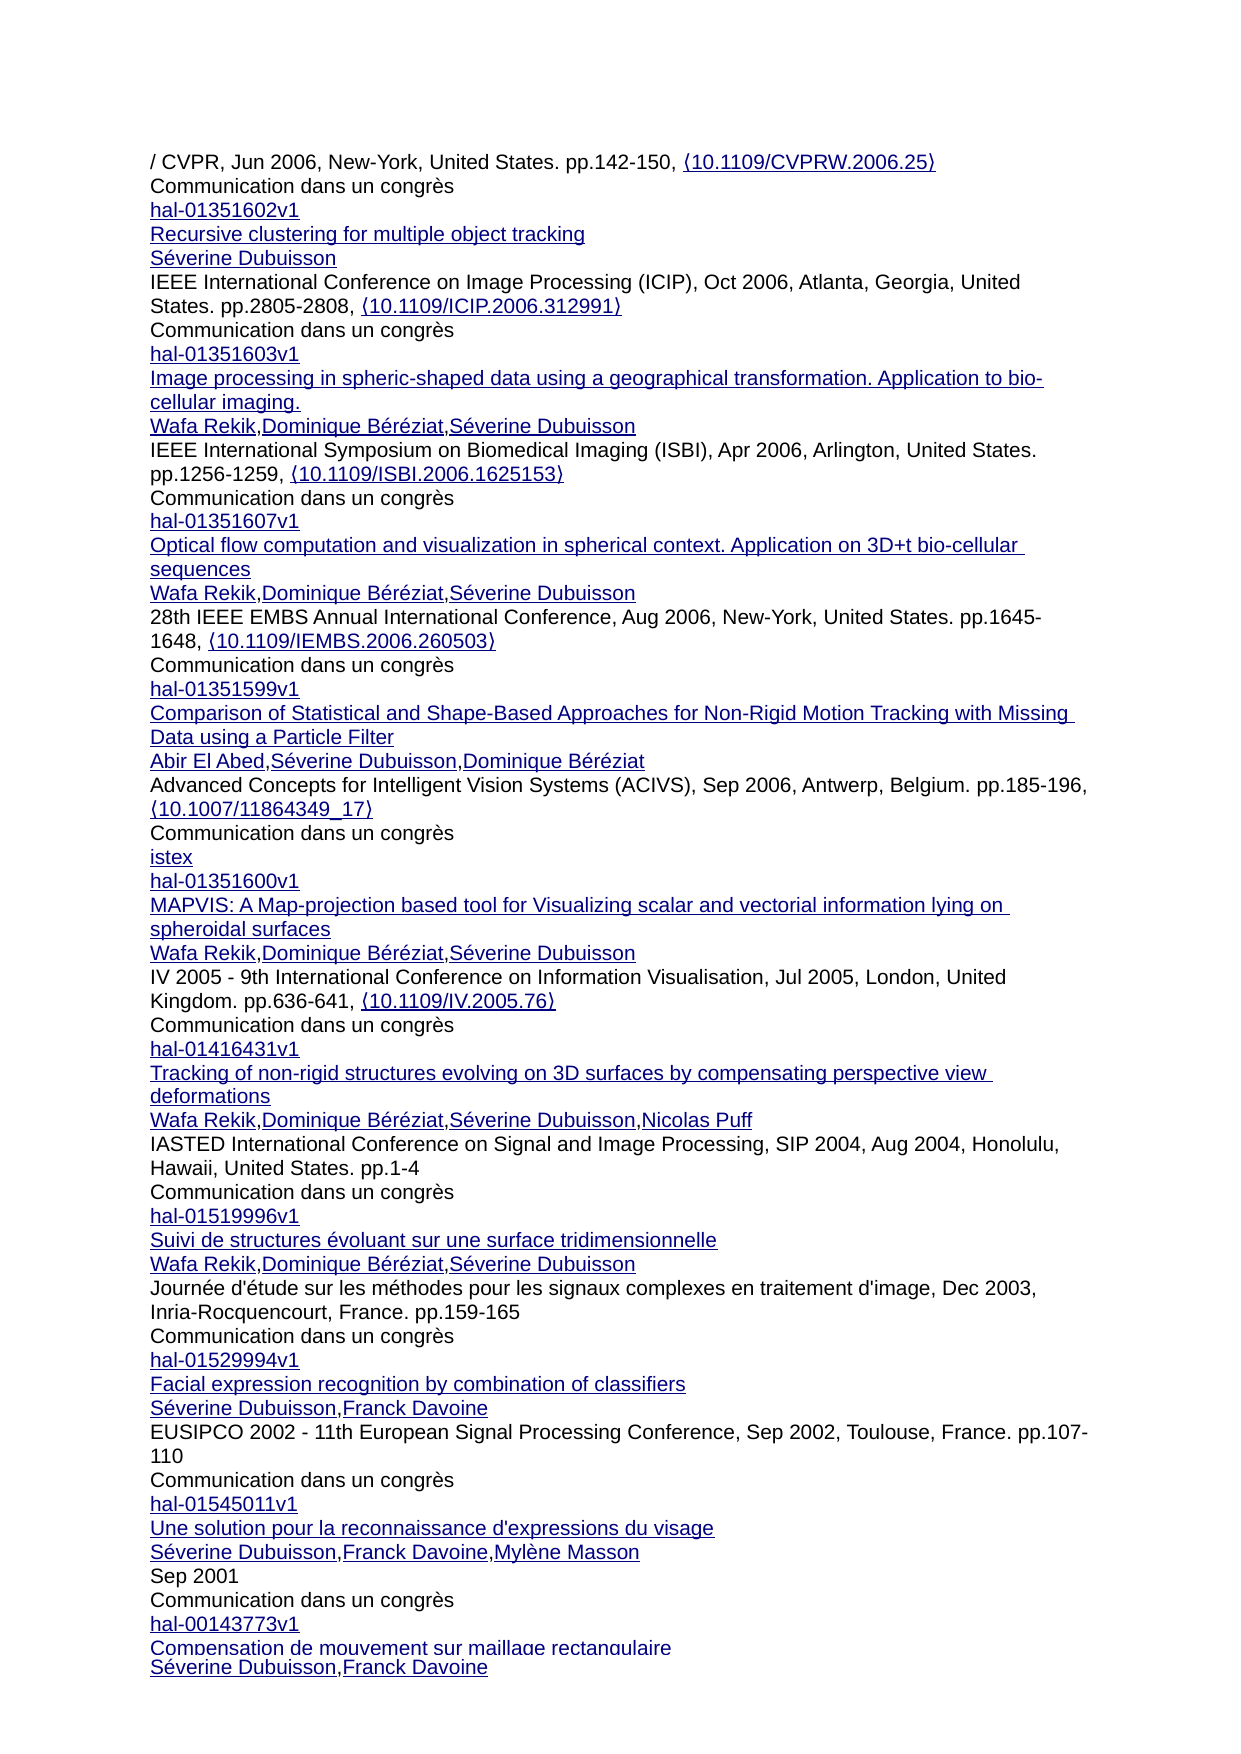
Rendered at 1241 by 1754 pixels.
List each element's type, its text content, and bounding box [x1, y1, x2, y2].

table_cell Compensation de mouvement sur maillage rectangulaire Séverine Dubuisson,Franck Davoine [150, 1635, 1090, 1679]
table_cell An adaptive clustering for multiple object tracking in sequences in and beyond the visible spectrum Séverine Dubuisson IEEE Workshop on Object Tracking and Classification in and Beyond the Visible Spectrum (OTCBVS) / CVPR, Jun 2006, New-York, United States. pp.142-150, ⟨10.1109/CVPRW.2006.25⟩ Communication dans un congrès hal-01351602v1 [150, 150, 1090, 222]
table_cell Suivi de structures évoluant sur une surface tridimensionnelle Wafa Rekik,Dominique Béréziat,Séverine Dubuisson Journée d'étude sur les méthodes pour les signaux complexes en traitement d'image, Dec 2003, Inria-Rocquencourt, France. pp.159-165 Communication dans un congrès hal-01529994v1 [150, 1228, 1090, 1372]
table_cell Comparison of Statistical and Shape-Based Approaches for Non-Rigid Motion Tracking with Missing Data using a Particle Filter Abir El Abed,Séverine Dubuisson,Dominique Béréziat Advanced Concepts for Intelligent Vision Systems (ACIVS), Sep 2006, Antwerp, Belgium. pp.185-196, ⟨10.1007/11864349_17⟩ Communication dans un congrès istex hal-01351600v1 [150, 701, 1090, 893]
table_cell Facial expression recognition by combination of classifiers Séverine Dubuisson,Franck Davoine EUSIPCO 2002 - 11th European Signal Processing Conference, Sep 2002, Toulouse, France. pp.107-110 Communication dans un congrès hal-01545011v1 [150, 1372, 1090, 1516]
table_cell Optical flow computation and visualization in spherical context. Application on 3D+t bio-cellular sequences Wafa Rekik,Dominique Béréziat,Séverine Dubuisson 28th IEEE EMBS Annual International Conference, Aug 2006, New-York, United States. pp.1645-1648, ⟨10.1109/IEMBS.2006.260503⟩ Communication dans un congrès hal-01351599v1 [150, 533, 1090, 701]
table_cell Recursive clustering for multiple object tracking Séverine Dubuisson IEEE International Conference on Image Processing (ICIP), Oct 2006, Atlanta, Georgia, United States. pp.2805-2808, ⟨10.1109/ICIP.2006.312991⟩ Communication dans un congrès hal-01351603v1 [150, 222, 1090, 366]
table_cell Image processing in spheric-shaped data using a geographical transformation. Application to bio-cellular imaging. Wafa Rekik,Dominique Béréziat,Séverine Dubuisson IEEE International Symposium on Biomedical Imaging (ISBI), Apr 2006, Arlington, United States. pp.1256-1259, ⟨10.1109/ISBI.2006.1625153⟩ Communication dans un congrès hal-01351607v1 [150, 366, 1090, 533]
table_cell Une solution pour la reconnaissance d'expressions du visage Séverine Dubuisson,Franck Davoine,Mylène Masson Sep 2001 Communication dans un congrès hal-00143773v1 [150, 1516, 1090, 1635]
table_cell MAPVIS: A Map-projection based tool for Visualizing scalar and vectorial information lying on spheroidal surfaces Wafa Rekik,Dominique Béréziat,Séverine Dubuisson IV 2005 - 9th International Conference on Information Visualisation, Jul 2005, London, United Kingdom. pp.636-641, ⟨10.1109/IV.2005.76⟩ Communication dans un congrès hal-01416431v1 [150, 893, 1090, 1060]
table_cell Tracking of non-rigid structures evolving on 3D surfaces by compensating perspective view deformations Wafa Rekik,Dominique Béréziat,Séverine Dubuisson,Nicolas Puff IASTED International Conference on Signal and Image Processing, SIP 2004, Aug 2004, Honolulu, Hawaii, United States. pp.1-4 Communication dans un congrès hal-01519996v1 [150, 1060, 1090, 1228]
